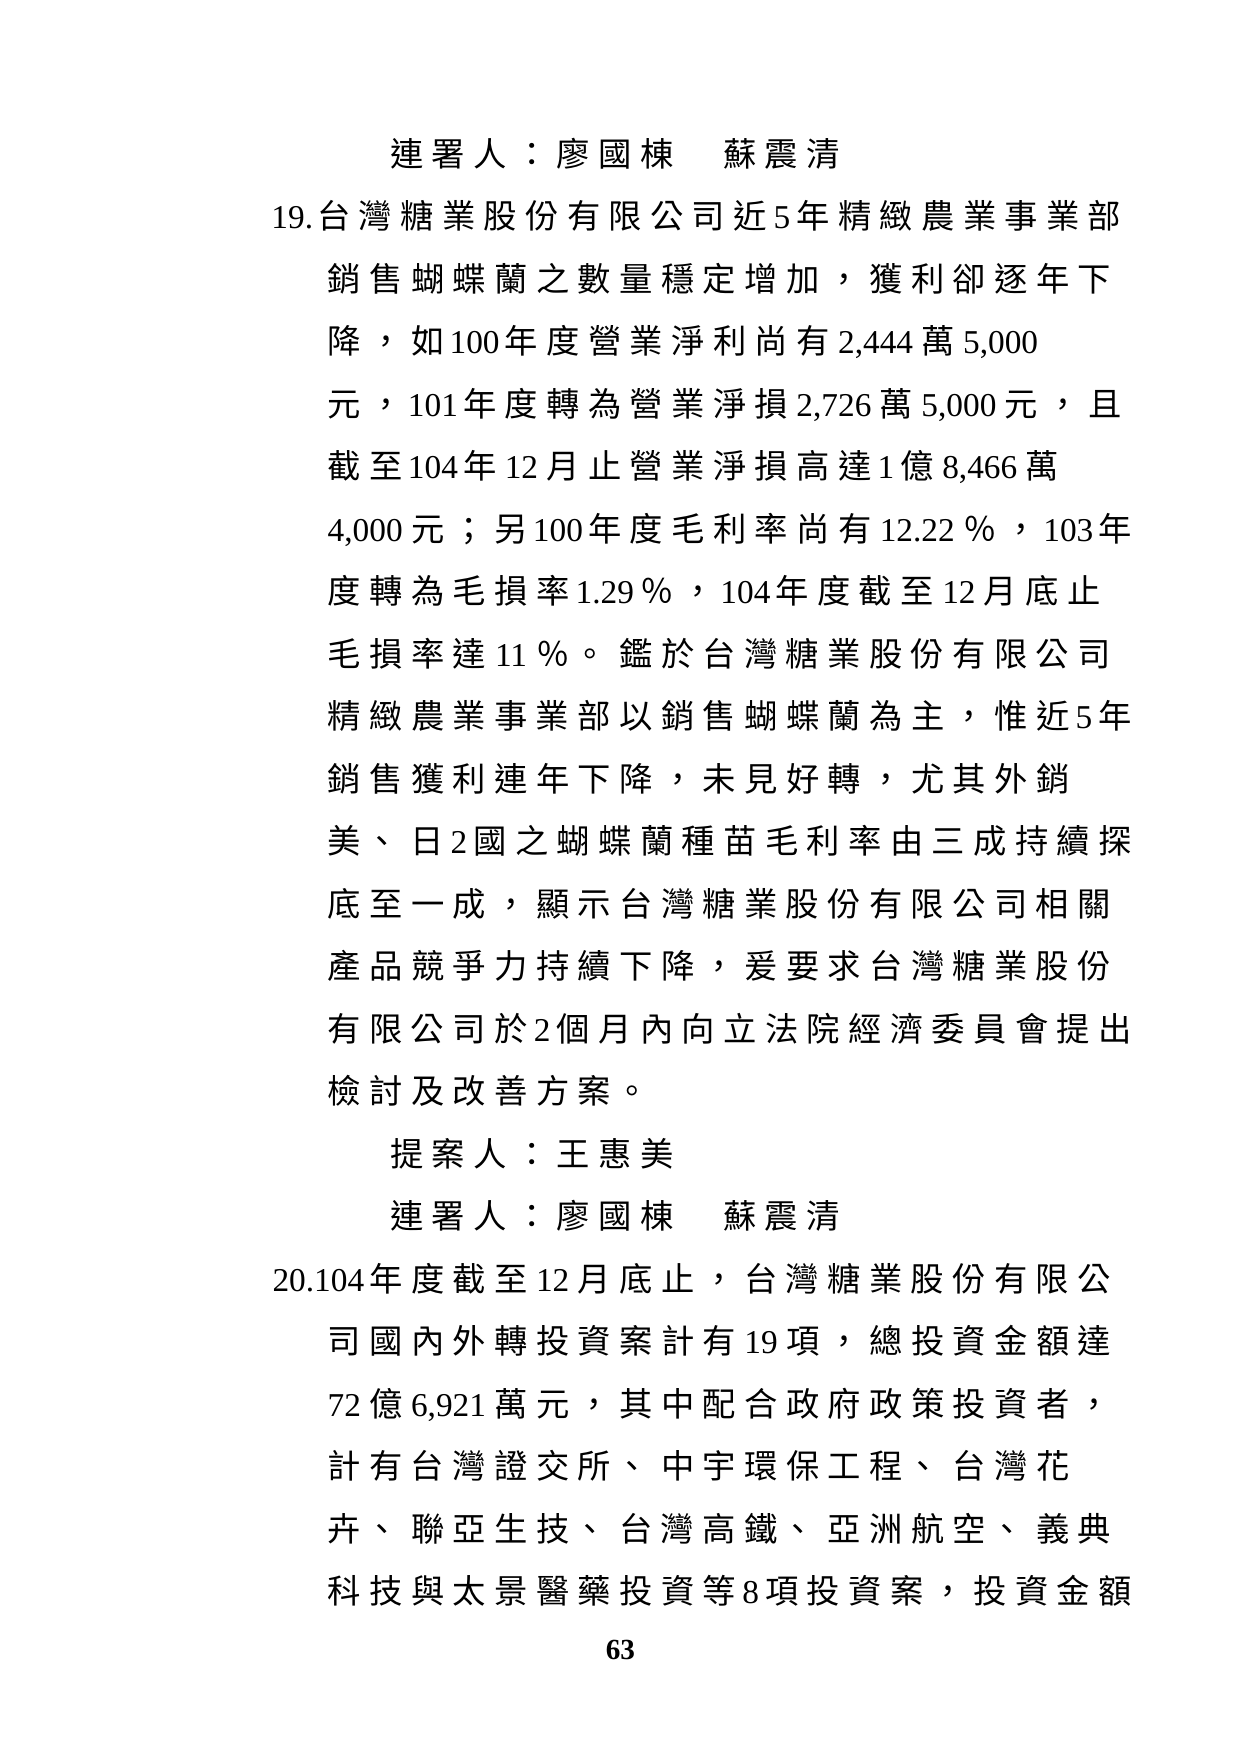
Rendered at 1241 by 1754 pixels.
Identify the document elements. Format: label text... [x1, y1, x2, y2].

text 提案人：王惠美 [381, 1110, 1032, 1173]
text 20.104年度截至12月底止，台灣糖業股份有限公司國內外轉投資案計有19項，總投資金額達72億6,921萬元，其中配合政府政策投資者，計有台灣證交所、中宇環保工程、台灣花卉、聯亞生技、台灣高鐵、亞洲航空、義典科技與太景醫藥投資等8項投資案，投資金額 [271, 1235, 1136, 1610]
text 連署人：廖國棟 蘇震清 [381, 1173, 1032, 1235]
text 連署人：廖國棟 蘇震清 [381, 110, 1032, 173]
text 19.台灣糖業股份有限公司近5年精緻農業事業部銷售蝴蝶蘭之數量穩定增加，獲利卻逐年下降，如100年度營業淨利尚有2,444萬5,000元，101年度轉為營業淨損2,726萬5,000元，且截至104年12月止營業淨損高達1億8,466萬4,000元；另100年度毛利率尚有12.22％，103年度轉為毛損率1.29％，104年度截至12月底止毛損率達11％。鑑於台灣糖業股份有限公司精緻農業事業部以銷售蝴蝶蘭為主，惟近5年銷售獲利連年下降，未見好轉，尤其外銷美、日2國之蝴蝶蘭種苗毛利率由三成持續探底至一成，顯示台灣糖業股份有限公司相關產品競爭力持續下降，爰要求台灣糖業股份有限公司於2個月內向立法院經濟委員會提出檢討及改善方案。 [271, 173, 1136, 1110]
